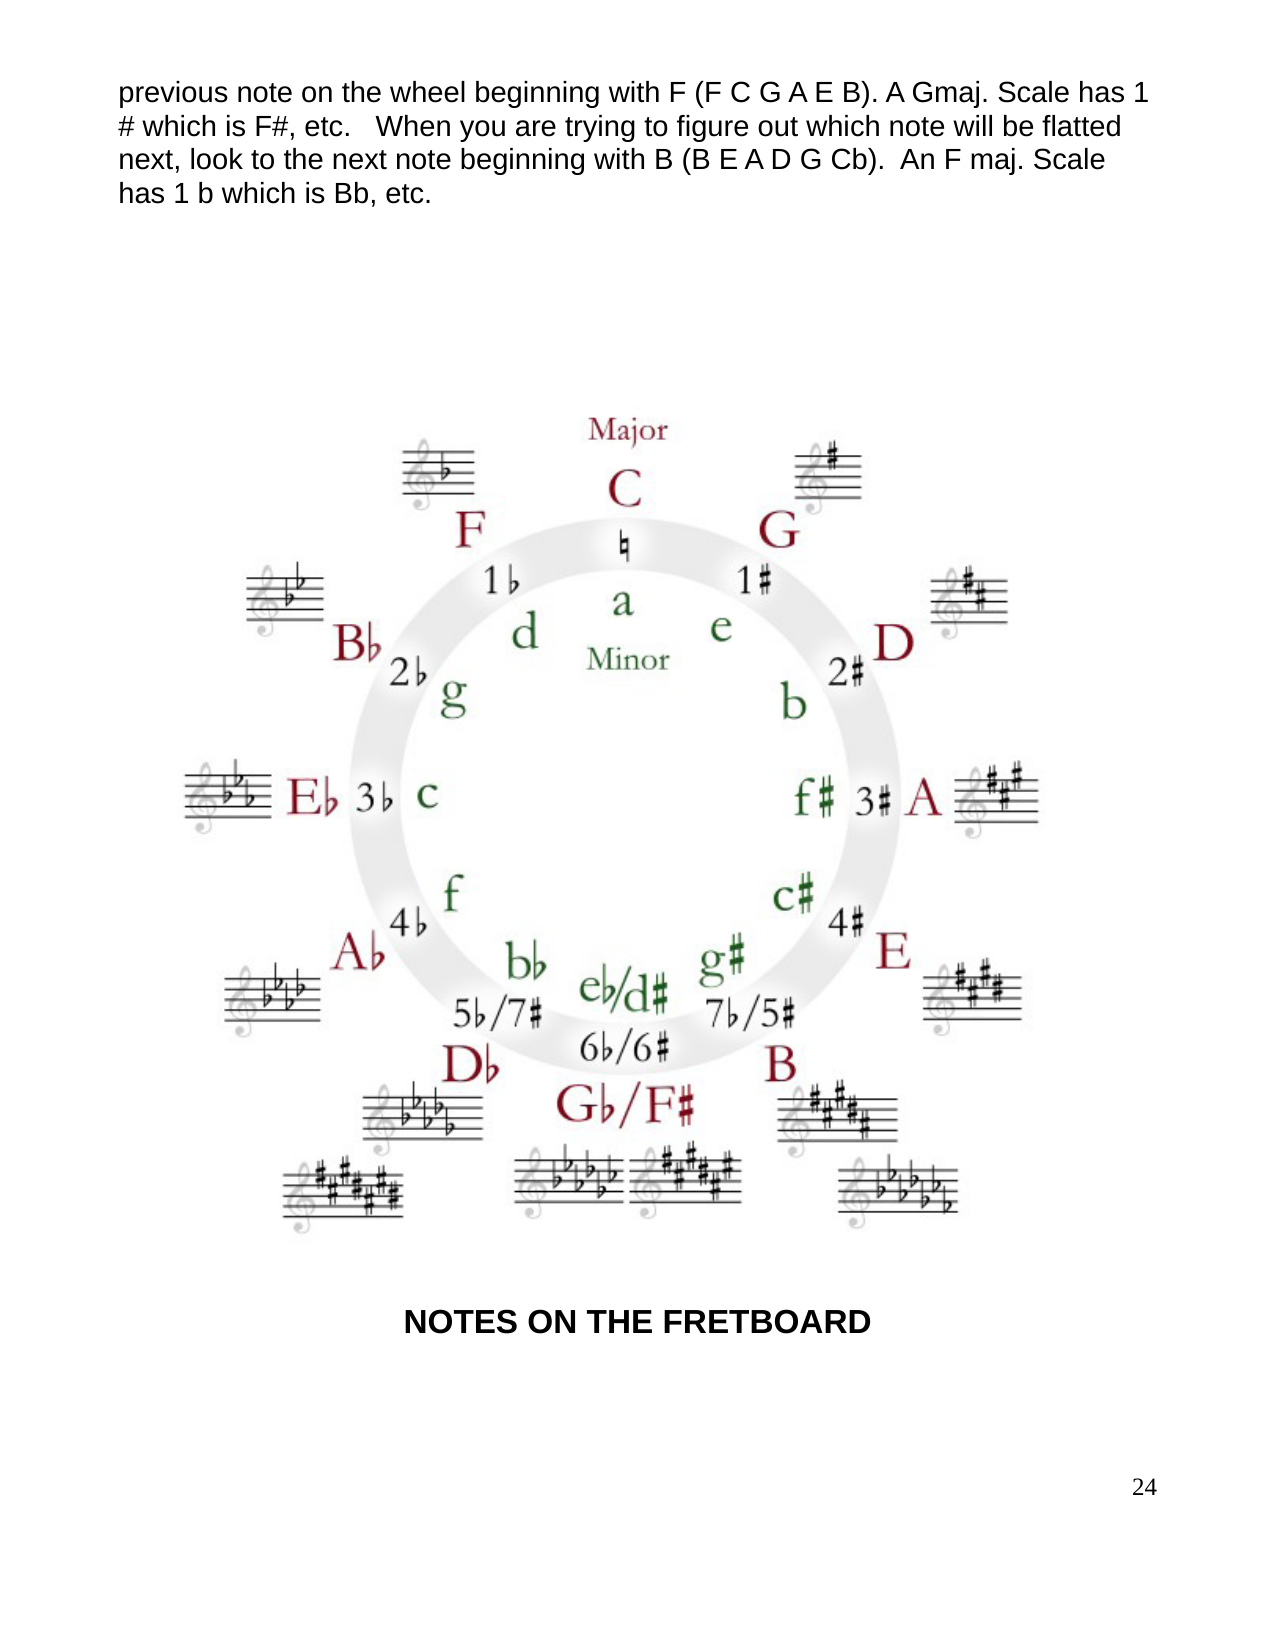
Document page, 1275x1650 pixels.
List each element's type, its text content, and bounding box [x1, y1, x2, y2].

text NOTES ON THE FRETBOARD [118, 1302, 1157, 1340]
text previous note on the wheel beginning with F (F C G A E B). A Gmaj. Scale has 1 # which is F#, etc. When you are trying to figure out which note will be flatted next, look to the next note beginning with B (B E A D G Cb). An F maj. Scale has 1 b which is Bb, etc. [118, 75, 1157, 209]
